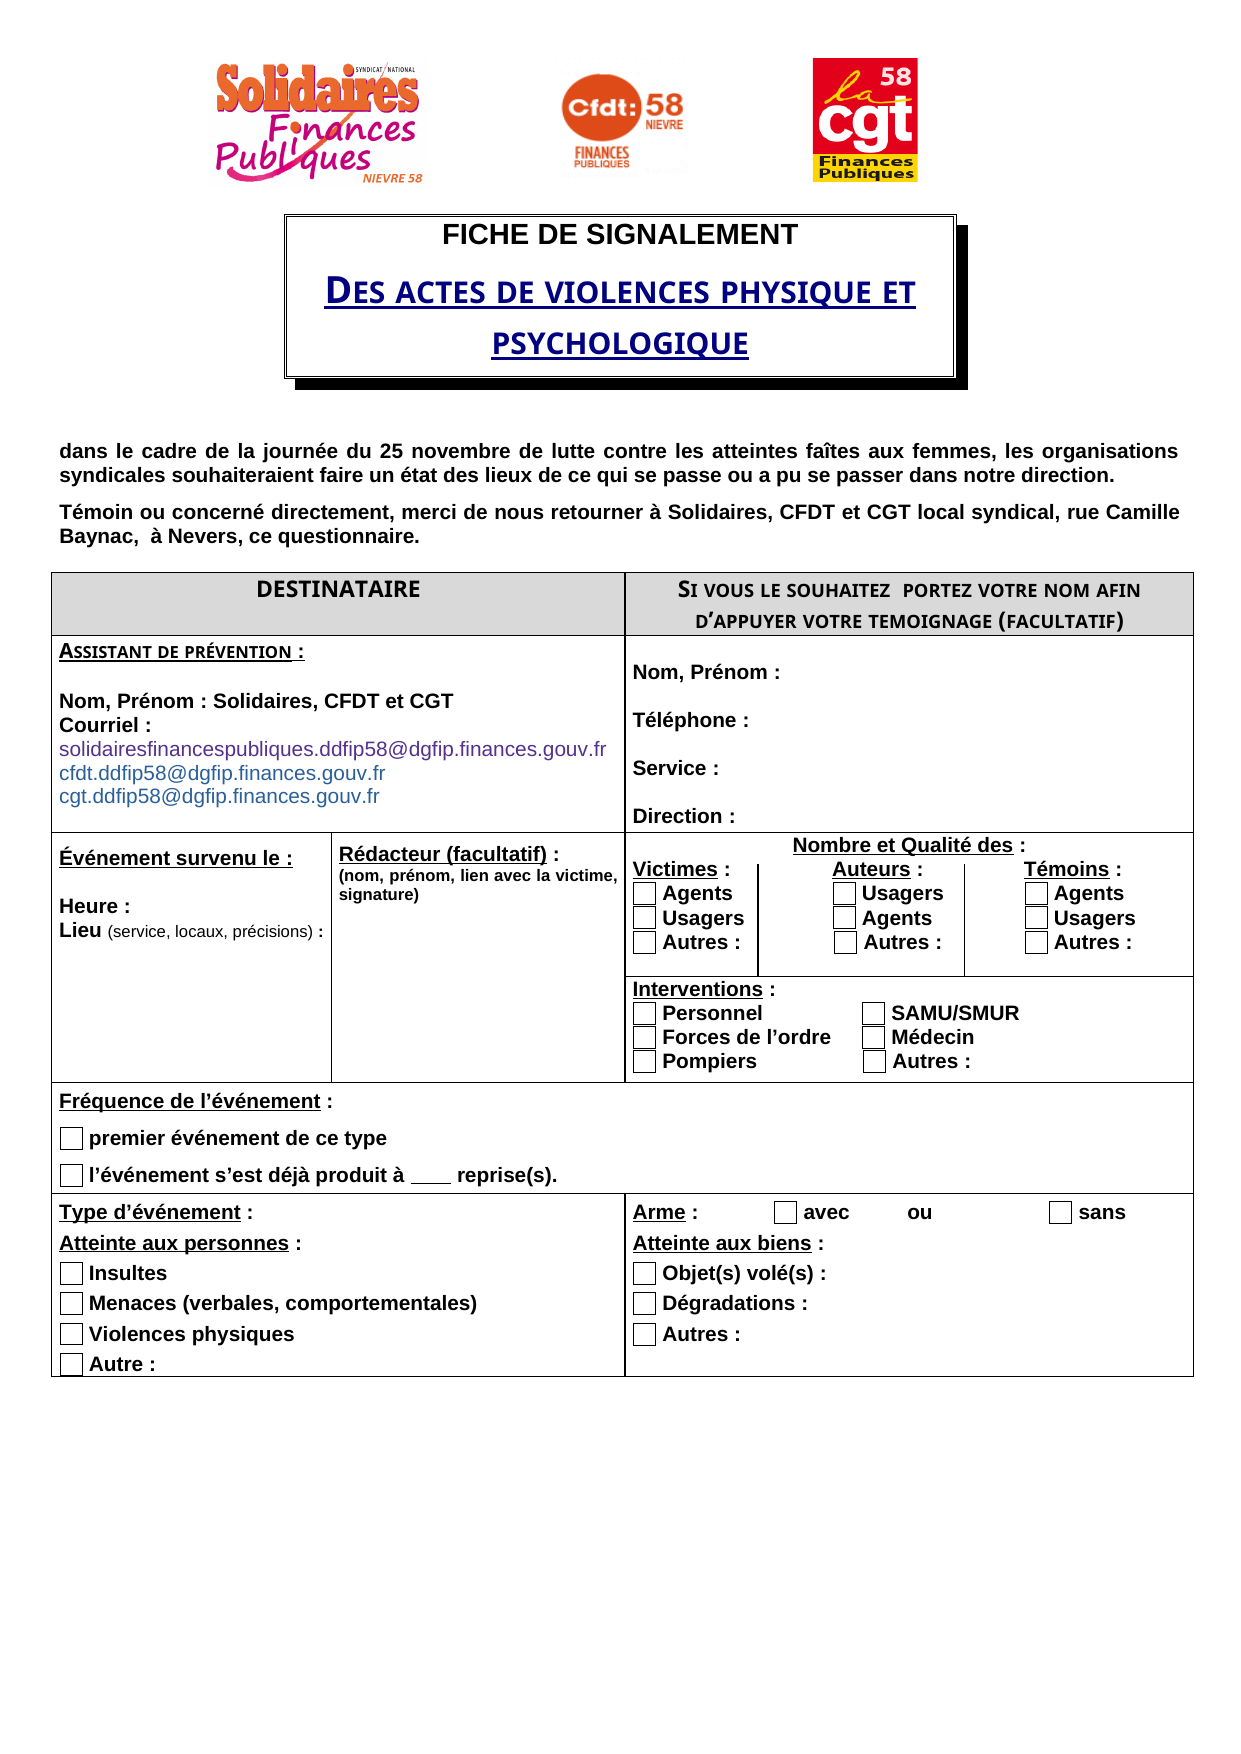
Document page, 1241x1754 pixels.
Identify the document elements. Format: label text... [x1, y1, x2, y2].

text dans le cadre de la journée du 25 novembre de lutte contre les atteintes faîtes aux femmes, les organisations syndicales souhaiteraient faire un état des lieux de ce qui se passe ou a pu se passer dans notre direction. [59, 439, 1181, 487]
text Témoin ou concerné directement, merci de nous retourner à Solidaires, CFDT et CGT local syndical, rue Camille Baynac, à Nevers, ce questionnaire. [59, 500, 1181, 548]
table_cell Nombre et Qualité des : Victimes : Auteurs : Témoins : Agents Usagers Agents Usagers Agents Usagers Autres : Autres : Autres : [626, 833, 1193, 976]
table_cell Fréquence de l’événement : premier événement de ce type l’événement s’est déjà produit à reprise(s). [52, 1083, 1193, 1193]
text FICHE DE SIGNALEMENT [287, 217, 953, 251]
table_header [807, 53, 1181, 202]
table_cell Assistant de prévention : Nom, Prénom : Solidaires, CFDT et CGT Courriel : solidairesfinancespubliques.ddfip58@dgfip.finances.gouv.fr cfdt.ddfip58@dgfip.finances.gouv.fr cgt.ddfip58@dgfip.finances.gouv.fr [52, 636, 624, 832]
text Des actes de violences physique et psychologique [287, 260, 953, 376]
table_cell Événement survenu le : Heure : Lieu (service, locaux, précisions) : [52, 833, 331, 1082]
table_header DESTINATAIRE [52, 573, 624, 635]
table_header [433, 53, 807, 202]
table_header [59, 53, 433, 202]
table_cell Rédacteur (facultatif) : (nom, prénom, lien avec la victime, signature) [332, 833, 624, 1082]
picture [552, 58, 688, 196]
table_cell Type d’événement : Atteinte aux personnes : Insultes Menaces (verbales, comportementales) Violences physiques Autre : [52, 1194, 624, 1376]
table_cell Nom, Prénom : Téléphone : Service : Direction : [626, 636, 1193, 832]
table_cell Interventions : Personnel SAMU/SMUR Forces de l’ordre Médecin Pompiers Autres : [626, 977, 1193, 1082]
table_cell Arme : avec ou sans Atteinte aux biens : Objet(s) volé(s) : Dégradations : Autres : [626, 1194, 1193, 1376]
picture [207, 58, 428, 188]
